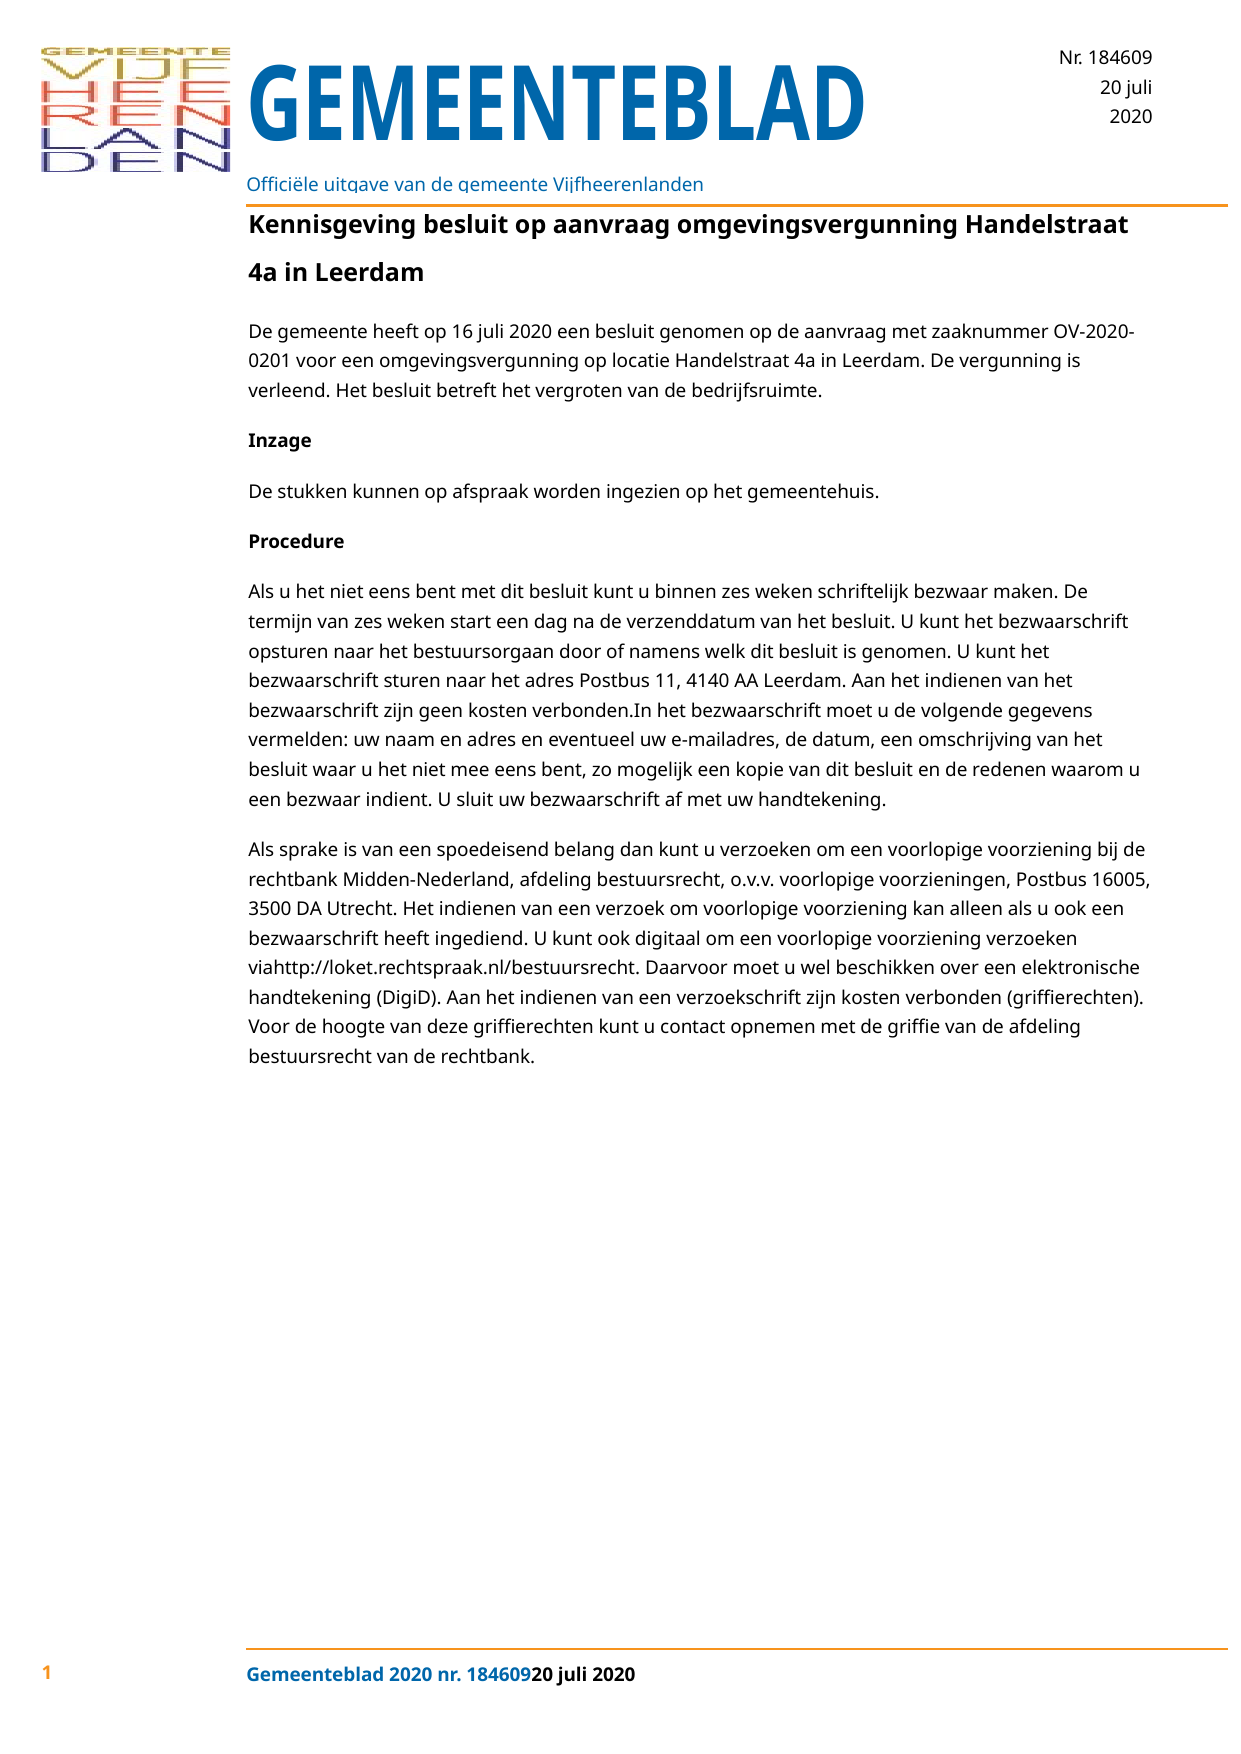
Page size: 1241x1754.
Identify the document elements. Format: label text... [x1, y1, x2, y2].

text Als sprake is van een spoedeisend belang dan kunt u verzoeken om een voorlopige voorziening bij de rechtbank Midden-Nederland, afdeling bestuursrecht, o.v.v. voorlopige voorzieningen, Postbus 16005, 3500 DA Utrecht. Het indienen van een verzoek om voorlopige voorziening kan alleen als u ook een bezwaarschrift heeft ingediend. U kunt ook digitaal om een voorlopige voorziening verzoeken viahttp://loket.rechtspraak.nl/bestuursrecht. Daarvoor moet u wel beschikken over een elektronische handtekening (DigiD). Aan het indienen van een verzoekschrift zijn kosten verbonden (griffierechten). Voor de hoogte van deze griffierechten kunt u contact opnemen met de griffie van de afdeling bestuursrecht van de rechtbank. [248, 836, 1152, 1069]
text De stukken kunnen op afspraak worden ingezien op het gemeentehuis. [248, 478, 1152, 504]
text Procedure [248, 528, 1152, 554]
text Inzage [248, 427, 1152, 453]
text Als u het niet eens bent met dit besluit kunt u binnen zes weken schriftelijk bezwaar maken. De termijn van zes weken start een dag na de verzenddatum van het besluit. U kunt het bezwaarschrift opsturen naar het bestuursorgaan door of namens welk dit besluit is genomen. U kunt het bezwaarschrift sturen naar het adres Postbus 11, 4140 AA Leerdam. Aan het indienen van het bezwaarschrift zijn geen kosten verbonden.In het bezwaarschrift moet u de volgende gegevens vermelden: uw naam en adres en eventueel uw e-mailadres, de datum, een omschrijving van het besluit waar u het niet mee eens bent, zo mogelijk een kopie van dit besluit en de redenen waarom u een bezwaar indient. U sluit uw bezwaarschrift af met uw handtekening. [248, 579, 1152, 812]
picture [41, 47, 231, 172]
text De gemeente heeft op 16 juli 2020 een besluit genomen op de aanvraag met zaaknummer OV-2020-0201 voor een omgevingsvergunning op locatie Handelstraat 4a in Leerdam. De vergunning is verleend. Het besluit betreft het vergroten van de bedrijfsruimte. [248, 318, 1152, 403]
text Kennisgeving besluit op aanvraag omgevingsvergunning Handelstraat 4a in Leerdam [248, 207, 1152, 288]
